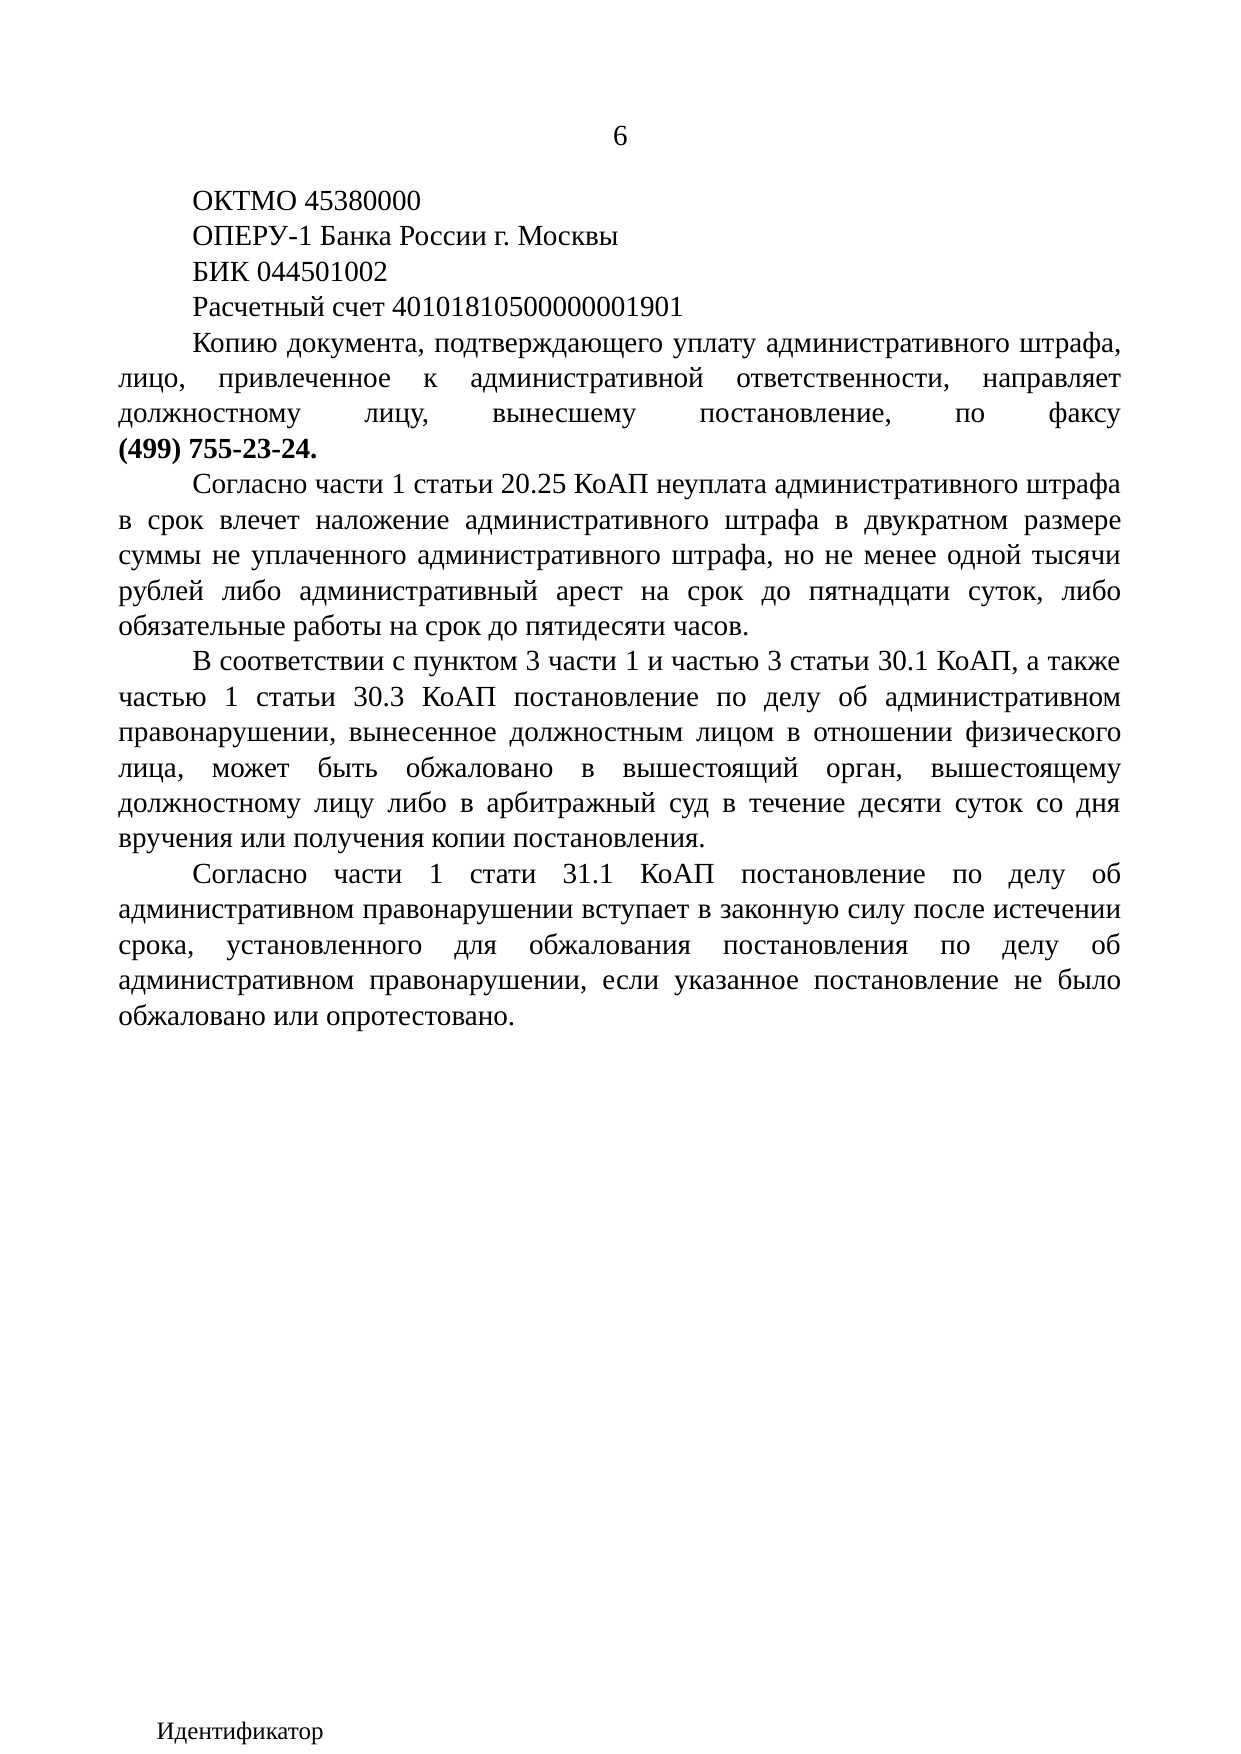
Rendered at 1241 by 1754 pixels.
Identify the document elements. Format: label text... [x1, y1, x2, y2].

text Согласно части 1 статьи 20.25 КоАП неуплата административного штрафа в срок влечет наложение административного штрафа в двукратном размере суммы не уплаченного административного штрафа, но не менее одной тысячи рублей либо административный арест на срок до пятнадцати суток, либо обязательные работы на срок до пятидесяти часов. [118, 464, 1122, 642]
text Расчетный счет 40101810500000001901 [118, 287, 1122, 323]
text БИК 044501002 [118, 252, 1122, 287]
text В соответствии с пунктом 3 части 1 и частью 3 статьи 30.1 КоАП, а также частью 1 статьи 30.3 КоАП постановление по делу об административном правонарушении, вынесенное должностным лицом в отношении физического лица, может быть обжаловано в вышестоящий орган, вышестоящему должностному лицу либо в арбитражный суд в течение десяти суток со дня вручения или получения копии постановления. [118, 642, 1122, 854]
text ОКТМО 45380000 [118, 181, 1122, 217]
text Копию документа, подтверждающего уплату административного штрафа, лицо, привлеченное к административной ответственности, направляет должностному лицу, вынесшему постановление, по факсу (499) 755-23-24. [118, 323, 1122, 464]
text Согласно части 1 стати 31.1 КоАП постановление по делу об административном правонарушении вступает в законную силу после истечении срока, установленного для обжалования постановления по делу об административном правонарушении, если указанное постановление не было обжаловано или опротестовано. [118, 854, 1122, 1031]
text ОПЕРУ-1 Банка России г. Москвы [118, 217, 1122, 252]
